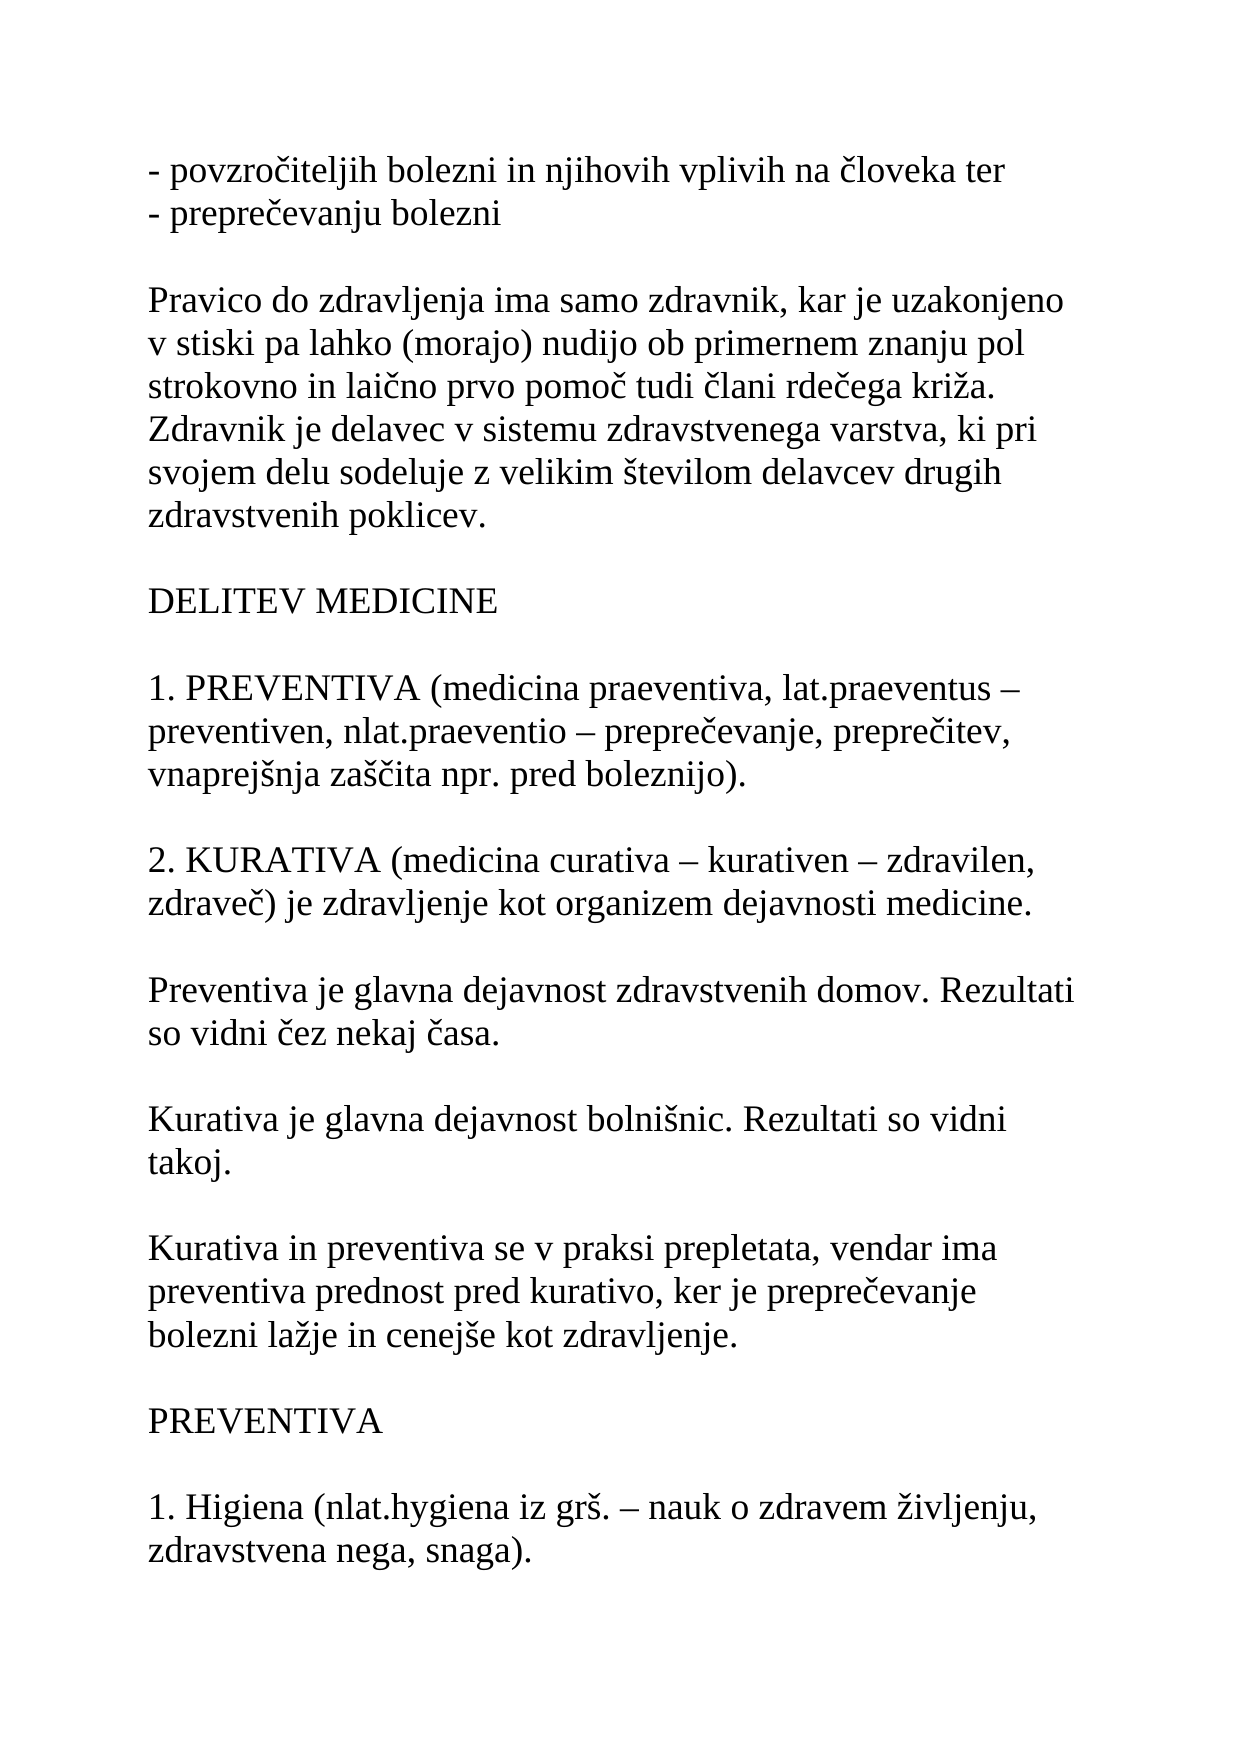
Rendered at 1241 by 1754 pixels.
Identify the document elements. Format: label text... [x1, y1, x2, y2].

text Kurativa in preventiva se v praksi prepletata, vendar ima preventiva prednost pred kurativo, ker je preprečevanje bolezni lažje in cenejše kot zdravljenje. [148, 1226, 1092, 1355]
text PREVENTIVA [148, 1398, 1092, 1441]
text Pravico do zdravljenja ima samo zdravnik, kar je uzakonjeno v stiski pa lahko (morajo) nudijo ob primernem znanju pol strokovno in laično prvo pomoč tudi člani rdečega križa. Zdravnik je delavec v sistemu zdravstvenega varstva, ki pri svojem delu sodeluje z velikim številom delavcev drugih zdravstvenih poklicev. [148, 277, 1092, 536]
text - povzročiteljih bolezni in njihovih vplivih na človeka ter [148, 148, 1092, 191]
text Kurativa je glavna dejavnost bolnišnic. Rezultati so vidni takoj. [148, 1096, 1092, 1183]
text 1. PREVENTIVA (medicina praeventiva, lat.praeventus – preventiven, nlat.praeventio – preprečevanje, preprečitev, vnaprejšnja zaščita npr. pred boleznijo). [148, 665, 1092, 794]
text Preventiva je glavna dejavnost zdravstvenih domov. Rezultati so vidni čez nekaj časa. [148, 967, 1092, 1053]
text 1. Higiena (nlat.hygiena iz grš. – nauk o zdravem življenju, zdravstvena nega, snaga). [148, 1484, 1092, 1571]
text 2. KURATIVA (medicina curativa – kurativen – zdravilen, zdraveč) je zdravljenje kot organizem dejavnosti medicine. [148, 838, 1092, 924]
text DELITEV MEDICINE [148, 579, 1092, 622]
text - preprečevanju bolezni [148, 191, 1092, 234]
